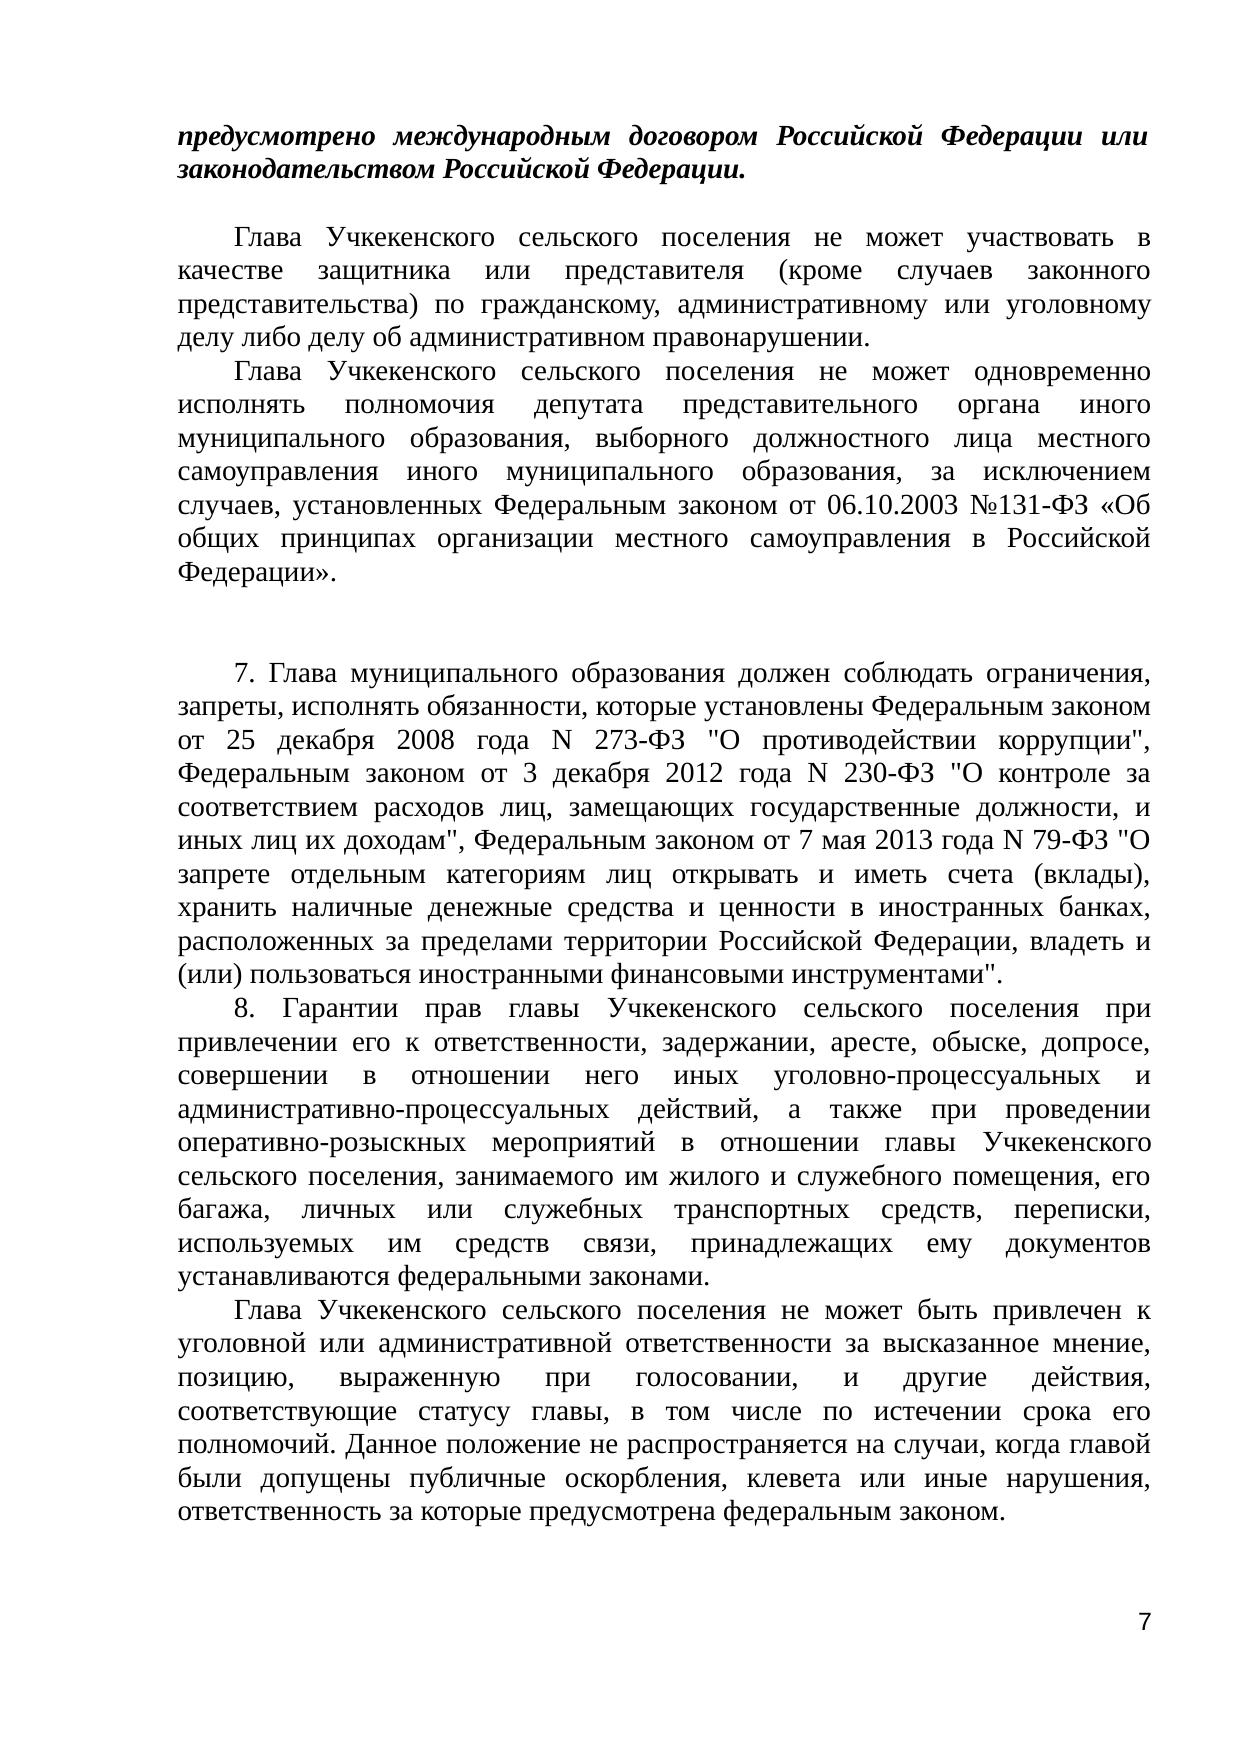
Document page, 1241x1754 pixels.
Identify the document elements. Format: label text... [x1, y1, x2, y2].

text предусмотрено международным договором Российской Федерации или законодательством Российской Федерации. [177, 118, 1152, 185]
text Глава Учкекенского сельского поселения не может быть привлечен к уголовной или административной ответственности за высказанное мнение, позицию, выраженную при голосовании, и другие действия, соответствующие статусу главы, в том числе по истечении срока его полномочий. Данное положение не распространяется на случаи, когда главой были допущены публичные оскорбления, клевета или иные нарушения, ответственность за которые предусмотрена федеральным законом. [177, 1292, 1152, 1527]
text Глава Учкекенского сельского поселения не может одновременно исполнять полномочия депутата представительного органа иного муниципального образования, выборного должностного лица местного самоуправления иного муниципального образования, за исключением случаев, установленных Федеральным законом от 06.10.2003 №131-ФЗ «Об общих принципах организации местного самоуправления в Российской Федерации». [177, 353, 1152, 588]
text Глава Учкекенского сельского поселения не может участвовать в качестве защитника или представителя (кроме случаев законного представительства) по гражданскому, административному или уголовному делу либо делу об административном правонарушении. [177, 219, 1152, 353]
text 7. Глава муниципального образования должен соблюдать ограничения, запреты, исполнять обязанности, которые установлены Федеральным законом от 25 декабря 2008 года N 273-ФЗ "О противодействии коррупции", Федеральным законом от 3 декабря 2012 года N 230-ФЗ "О контроле за соответствием расходов лиц, замещающих государственные должности, и иных лиц их доходам", Федеральным законом от 7 мая 2013 года N 79-ФЗ "О запрете отдельным категориям лиц открывать и иметь счета (вклады), хранить наличные денежные средства и ценности в иностранных банках, расположенных за пределами территории Российской Федерации, владеть и (или) пользоваться иностранными финансовыми инструментами". [177, 655, 1152, 990]
text 8. Гарантии прав главы Учкекенского сельского поселения при привлечении его к ответственности, задержании, аресте, обыске, допросе, совершении в отношении него иных уголовно-процессуальных и административно-процессуальных действий, а также при проведении оперативно-розыскных мероприятий в отношении главы Учкекенского сельского поселения, занимаемого им жилого и служебного помещения, его багажа, личных или служебных транспортных средств, переписки, используемых им средств связи, принадлежащих ему документов устанавливаются федеральными законами. [177, 990, 1152, 1292]
